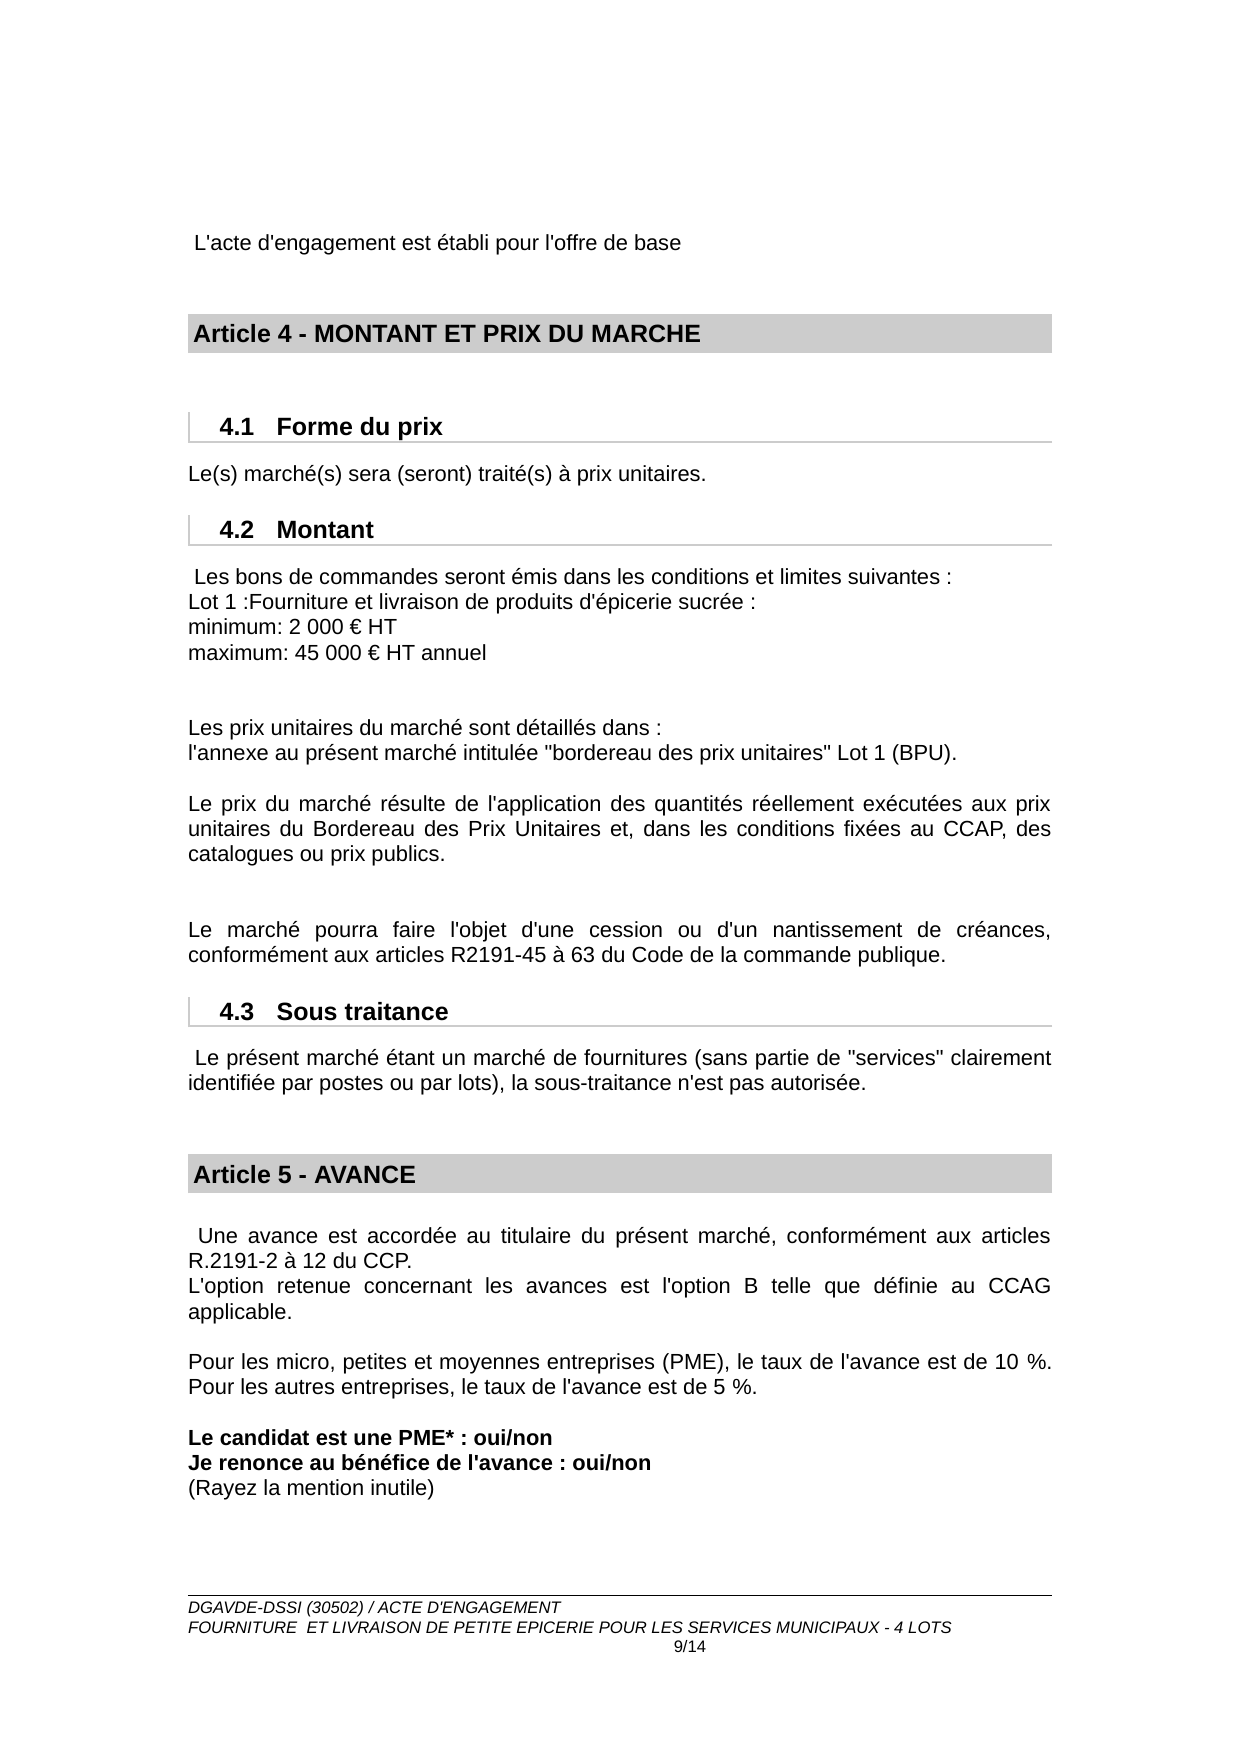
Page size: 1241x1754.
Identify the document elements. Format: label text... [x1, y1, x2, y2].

text Le marché pourra faire l'objet d'une cession ou d'un nantissement de créances, conformément aux articles R2191-45 à 63 du Code de la commande publique. [188, 917, 1052, 967]
text Le candidat est une PME* : oui/non [188, 1425, 1052, 1450]
text maximum: 45 000 € HT annuel [188, 639, 1052, 664]
text Le présent marché étant un marché de fournitures (sans partie de "services" clairement identifiée par postes ou par lots), la sous-traitance n'est pas autorisée. [188, 1045, 1052, 1096]
text Lot 1 :Fourniture et livraison de produits d'épicerie sucrée : [188, 589, 1052, 614]
text Je renonce au bénéfice de l'avance : oui/non [188, 1450, 1052, 1475]
text l'annexe au présent marché intitulée "bordereau des prix unitaires" Lot 1 (BPU). [188, 740, 1052, 765]
text Le prix du marché résulte de l'application des quantités réellement exécutées aux prix unitaires du Bordereau des Prix Unitaires et, dans les conditions fixées au CCAP, des catalogues ou prix publics. [188, 791, 1052, 866]
text Les prix unitaires du marché sont détaillés dans : [188, 715, 1052, 740]
subtitle Montant [190, 515, 1052, 544]
subtitle Forme du prix [190, 412, 1052, 441]
text minimum: 2 000 € HT [188, 614, 1052, 639]
subtitle Sous traitance [190, 997, 1052, 1025]
text L'acte d'engagement est établi pour l'offre de base [188, 230, 1052, 255]
subtitle MONTANT ET PRIX DU MARCHE [190, 316, 1050, 351]
subtitle AVANCE [190, 1157, 1050, 1191]
text Une avance est accordée au titulaire du présent marché, conformément aux articles R.2191-2 à 12 du CCP. [188, 1223, 1052, 1273]
text (Rayez la mention inutile) [188, 1475, 1052, 1500]
text Pour les micro, petites et moyennes entreprises (PME), le taux de l'avance est de 10 %. Pour les autres entreprises, le taux de l'avance est de 5 %. [188, 1349, 1052, 1399]
text L'option retenue concernant les avances est l'option B telle que définie au CCAG applicable. [188, 1273, 1052, 1324]
text Les bons de commandes seront émis dans les conditions et limites suivantes : [188, 564, 1052, 589]
text Le(s) marché(s) sera (seront) traité(s) à prix unitaires. [188, 461, 1052, 486]
